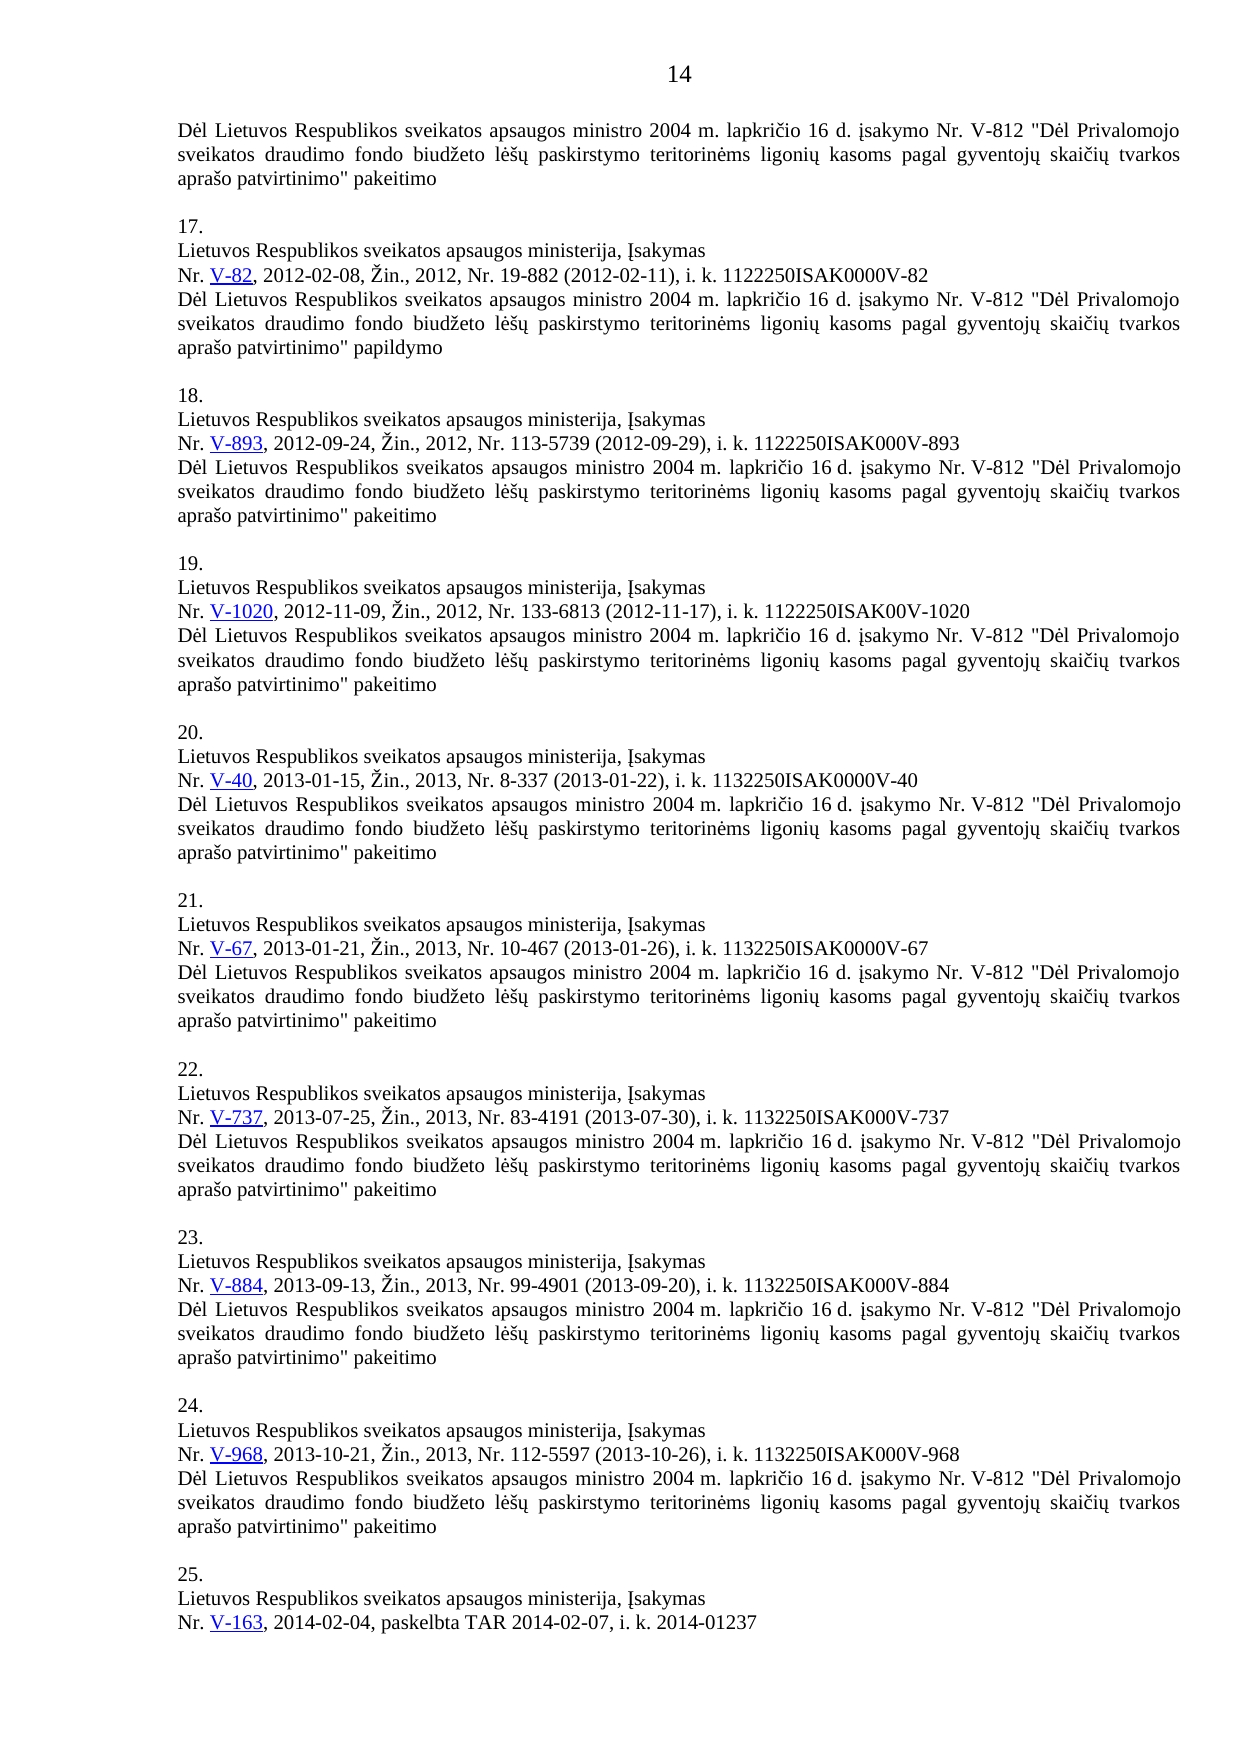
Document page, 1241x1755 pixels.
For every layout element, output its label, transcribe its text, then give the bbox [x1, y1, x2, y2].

text Nr. V-163, 2014-02-04, paskelbta TAR 2014-02-07, i. k. 2014-01237 [177, 1610, 1181, 1634]
text Dėl Lietuvos Respublikos sveikatos apsaugos ministro 2004 m. lapkričio 16 d. įsakymo Nr. V-812 "Dėl Privalomojo sveikatos draudimo fondo biudžeto lėšų paskirstymo teritorinėms ligonių kasoms pagal gyventojų skaičių tvarkos aprašo patvirtinimo" pakeitimo [177, 1466, 1181, 1538]
text Dėl Lietuvos Respublikos sveikatos apsaugos ministro 2004 m. lapkričio 16 d. įsakymo Nr. V-812 "Dėl Privalomojo sveikatos draudimo fondo biudžeto lėšų paskirstymo teritorinėms ligonių kasoms pagal gyventojų skaičių tvarkos aprašo patvirtinimo" pakeitimo [177, 792, 1181, 864]
text Nr. V-968, 2013-10-21, Žin., 2013, Nr. 112-5597 (2013-10-26), i. k. 1132250ISAK000V-968 [177, 1442, 1181, 1466]
text 22. [177, 1057, 1181, 1081]
text Nr. V-893, 2012-09-24, Žin., 2012, Nr. 113-5739 (2012-09-29), i. k. 1122250ISAK000V-893 [177, 431, 1181, 455]
text Lietuvos Respublikos sveikatos apsaugos ministerija, Įsakymas [177, 912, 1181, 936]
text Nr. V-1020, 2012-11-09, Žin., 2012, Nr. 133-6813 (2012-11-17), i. k. 1122250ISAK00V-1020 [177, 599, 1181, 623]
text Lietuvos Respublikos sveikatos apsaugos ministerija, Įsakymas [177, 1249, 1181, 1273]
text Dėl Lietuvos Respublikos sveikatos apsaugos ministro 2004 m. lapkričio 16 d. įsakymo Nr. V-812 "Dėl Privalomojo sveikatos draudimo fondo biudžeto lėšų paskirstymo teritorinėms ligonių kasoms pagal gyventojų skaičių tvarkos aprašo patvirtinimo" pakeitimo [177, 455, 1181, 527]
text 23. [177, 1225, 1181, 1249]
text Dėl Lietuvos Respublikos sveikatos apsaugos ministro 2004 m. lapkričio 16 d. įsakymo Nr. V-812 "Dėl Privalomojo sveikatos draudimo fondo biudžeto lėšų paskirstymo teritorinėms ligonių kasoms pagal gyventojų skaičių tvarkos aprašo patvirtinimo" pakeitimo [177, 960, 1181, 1032]
text Dėl Lietuvos Respublikos sveikatos apsaugos ministro 2004 m. lapkričio 16 d. įsakymo Nr. V-812 "Dėl Privalomojo sveikatos draudimo fondo biudžeto lėšų paskirstymo teritorinėms ligonių kasoms pagal gyventojų skaičių tvarkos aprašo patvirtinimo" papildymo [177, 287, 1181, 359]
text Lietuvos Respublikos sveikatos apsaugos ministerija, Įsakymas [177, 575, 1181, 599]
text Lietuvos Respublikos sveikatos apsaugos ministerija, Įsakymas [177, 238, 1181, 262]
text Dėl Lietuvos Respublikos sveikatos apsaugos ministro 2004 m. lapkričio 16 d. įsakymo Nr. V-812 "Dėl Privalomojo sveikatos draudimo fondo biudžeto lėšų paskirstymo teritorinėms ligonių kasoms pagal gyventojų skaičių tvarkos aprašo patvirtinimo" pakeitimo [177, 1129, 1181, 1201]
text 20. [177, 720, 1181, 744]
text 24. [177, 1393, 1181, 1417]
text Lietuvos Respublikos sveikatos apsaugos ministerija, Įsakymas [177, 1417, 1181, 1442]
text Lietuvos Respublikos sveikatos apsaugos ministerija, Įsakymas [177, 744, 1181, 768]
text Lietuvos Respublikos sveikatos apsaugos ministerija, Įsakymas [177, 407, 1181, 431]
text Dėl Lietuvos Respublikos sveikatos apsaugos ministro 2004 m. lapkričio 16 d. įsakymo Nr. V-812 "Dėl Privalomojo sveikatos draudimo fondo biudžeto lėšų paskirstymo teritorinėms ligonių kasoms pagal gyventojų skaičių tvarkos aprašo patvirtinimo" pakeitimo [177, 118, 1181, 190]
text Nr. V-40, 2013-01-15, Žin., 2013, Nr. 8-337 (2013-01-22), i. k. 1132250ISAK0000V-40 [177, 768, 1181, 792]
text Nr. V-82, 2012-02-08, Žin., 2012, Nr. 19-882 (2012-02-11), i. k. 1122250ISAK0000V-82 [177, 262, 1181, 287]
text Lietuvos Respublikos sveikatos apsaugos ministerija, Įsakymas [177, 1081, 1181, 1105]
text Nr. V-884, 2013-09-13, Žin., 2013, Nr. 99-4901 (2013-09-20), i. k. 1132250ISAK000V-884 [177, 1273, 1181, 1297]
text 17. [177, 214, 1181, 238]
text 21. [177, 888, 1181, 912]
text 19. [177, 551, 1181, 575]
text Lietuvos Respublikos sveikatos apsaugos ministerija, Įsakymas [177, 1586, 1181, 1610]
text Dėl Lietuvos Respublikos sveikatos apsaugos ministro 2004 m. lapkričio 16 d. įsakymo Nr. V-812 "Dėl Privalomojo sveikatos draudimo fondo biudžeto lėšų paskirstymo teritorinėms ligonių kasoms pagal gyventojų skaičių tvarkos aprašo patvirtinimo" pakeitimo [177, 623, 1181, 696]
text Nr. V-67, 2013-01-21, Žin., 2013, Nr. 10-467 (2013-01-26), i. k. 1132250ISAK0000V-67 [177, 936, 1181, 960]
text 18. [177, 383, 1181, 407]
text 25. [177, 1562, 1181, 1586]
text Dėl Lietuvos Respublikos sveikatos apsaugos ministro 2004 m. lapkričio 16 d. įsakymo Nr. V-812 "Dėl Privalomojo sveikatos draudimo fondo biudžeto lėšų paskirstymo teritorinėms ligonių kasoms pagal gyventojų skaičių tvarkos aprašo patvirtinimo" pakeitimo [177, 1297, 1181, 1369]
text Nr. V-737, 2013-07-25, Žin., 2013, Nr. 83-4191 (2013-07-30), i. k. 1132250ISAK000V-737 [177, 1105, 1181, 1129]
